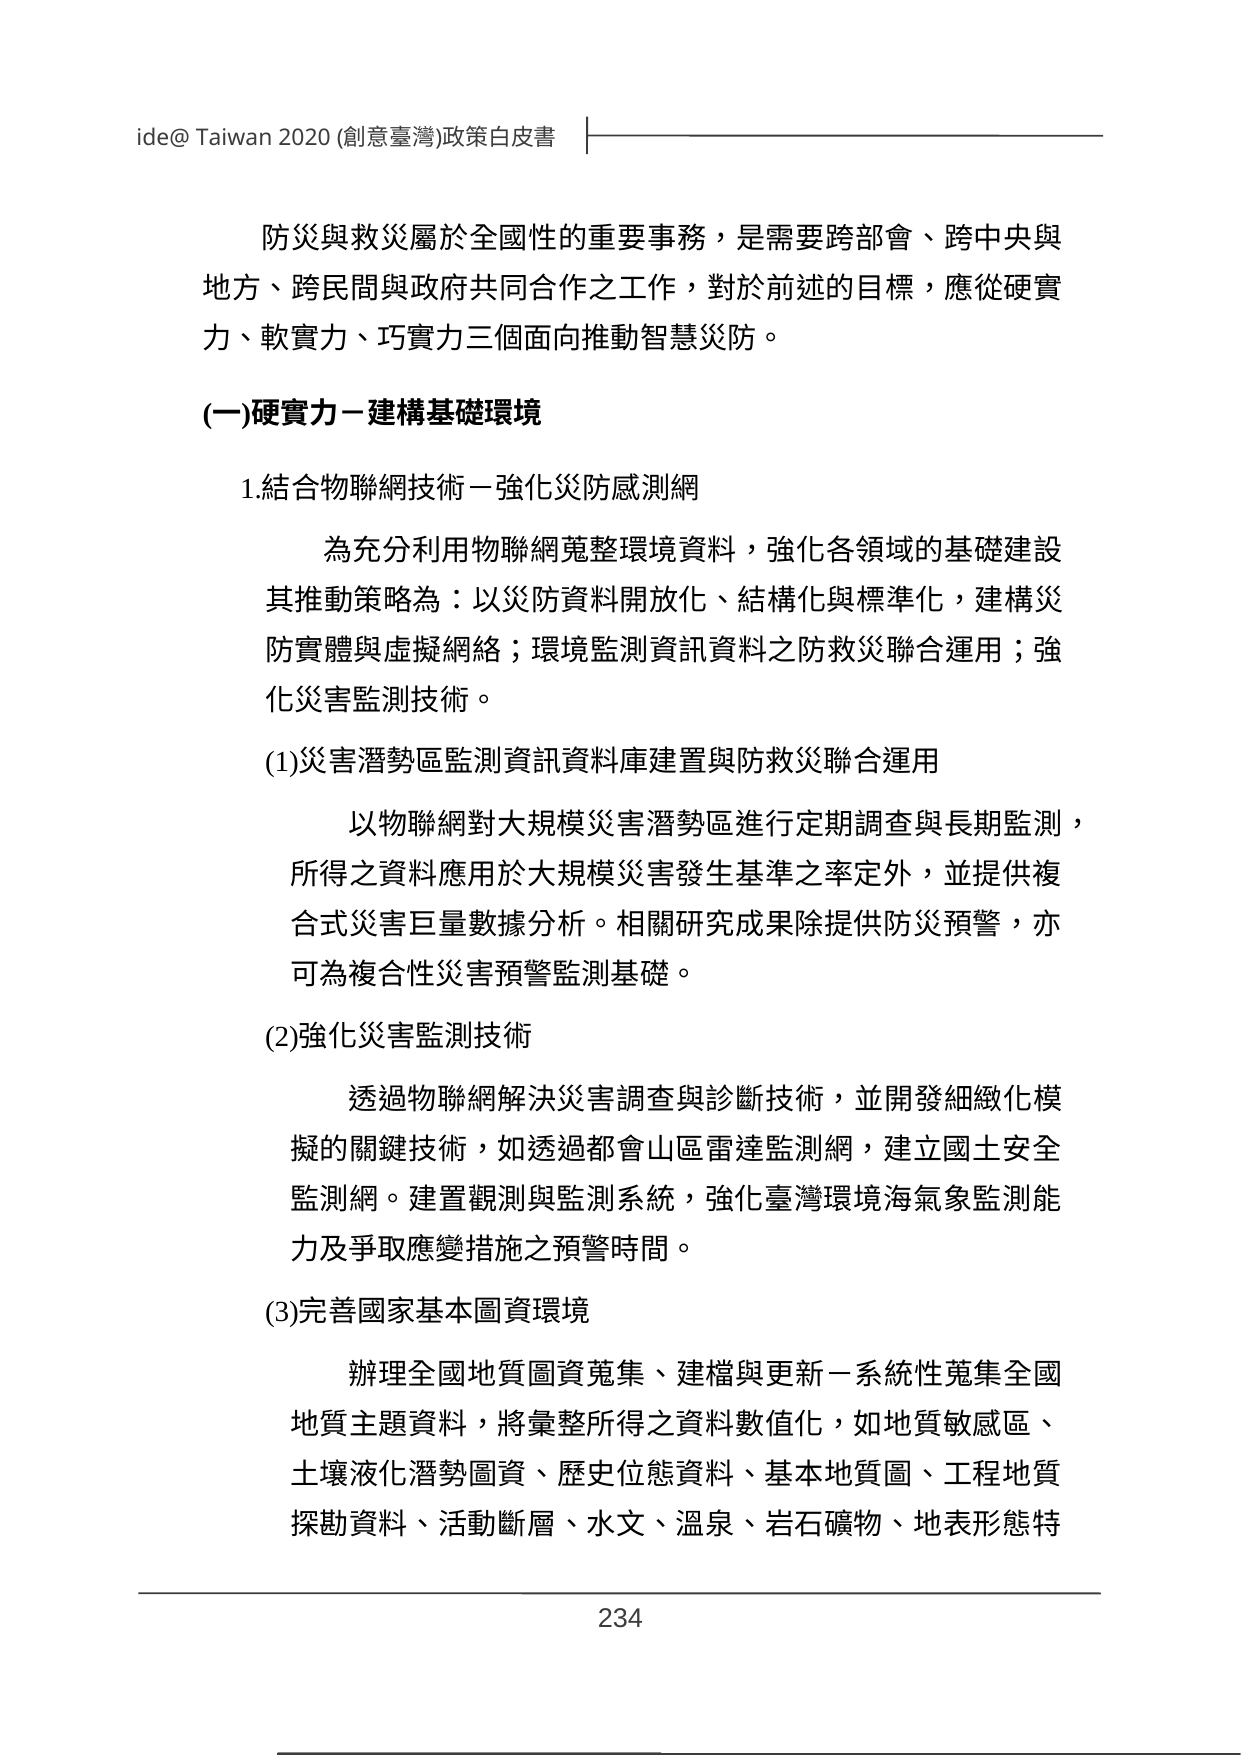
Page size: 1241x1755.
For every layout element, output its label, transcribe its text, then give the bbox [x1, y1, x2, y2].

text 防災與救災屬於全國性的重要事務，是需要跨部會、跨中央與地方、跨民間與政府共同合作之工作，對於前述的目標，應從硬實力、軟實力、巧實力三個面向推動智慧災防。 [202, 207, 1063, 357]
text (2)強化災害監測技術 [265, 1007, 1063, 1057]
text (一)硬實力－建構基礎環境 [202, 382, 1063, 432]
text 為充分利用物聯網蒐整環境資料，強化各領域的基礎建設，其推動策略為：以災防資料開放化、結構化與標準化，建構災防實體與虛擬網絡；環境監測資訊資料之防救災聯合運用；強化災害監測技術。 [265, 519, 1063, 719]
text (1)災害潛勢區監測資訊資料庫建置與防救災聯合運用 [265, 732, 1063, 782]
text (3)完善國家基本圖資環境 [265, 1282, 1063, 1332]
text 1.結合物聯網技術－強化災防感測網 [240, 457, 1063, 507]
text 透過物聯網解決災害調查與診斷技術，並開發細緻化模擬的關鍵技術，如透過都會山區雷達監測網，建立國土安全監測網。建置觀測與監測系統，強化臺灣環境海氣象監測能力及爭取應變措施之預警時間。 [290, 1069, 1063, 1269]
text 辦理全國地質圖資蒐集、建檔與更新－系統性蒐集全國地質主題資料，將彙整所得之資料數值化，如地質敏感區、土壤液化潛勢圖資、歷史位態資料、基本地質圖、工程地質探勘資料、活動斷層、水文、溫泉、岩石礦物、地表形態特 [290, 1344, 1063, 1544]
text 以物聯網對大規模災害潛勢區進行定期調查與長期監測，所得之資料應用於大規模災害發生基準之率定外，並提供複合式災害巨量數據分析。相關研究成果除提供防災預警，亦可為複合性災害預警監測基礎。 [290, 794, 1063, 994]
